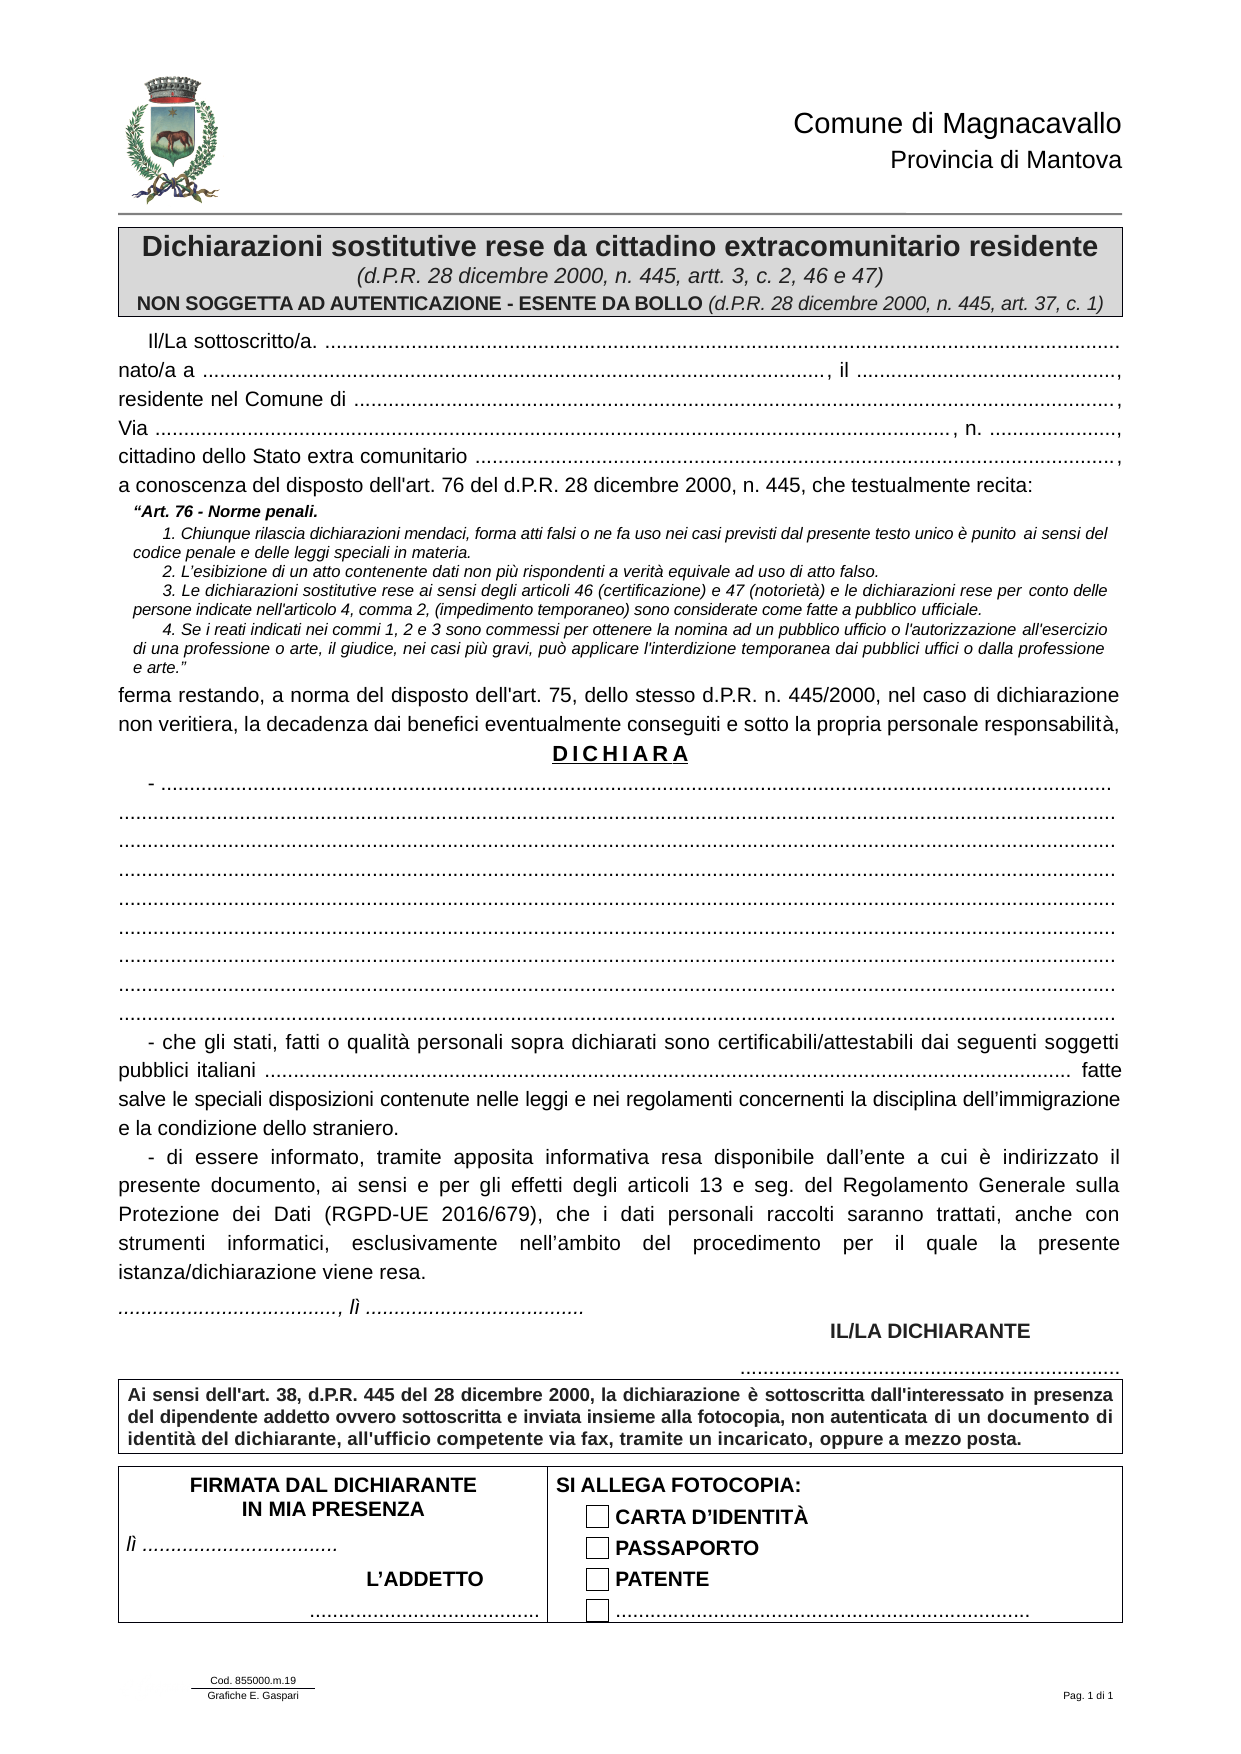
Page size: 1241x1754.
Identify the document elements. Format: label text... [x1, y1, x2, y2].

table_header FIRMATA DAL DICHIARANTE IN MIA PRESENZA lì .................................. L’ADDETTO ........................................ [119, 1467, 547, 1622]
text - che gli stati, fatti o qualità personali sopra dichiarati sono certificabili/attestabili dai seguenti soggetti pubblici italiani ............................................................................................................................................ fatte salve le speciali disposizioni contenute nelle leggi e nei regolamenti concernenti la disciplina dell’immigrazione e la condizione dello straniero. [118, 1029, 1122, 1140]
picture [122, 76, 224, 207]
text 4. Se i reati indicati nei commi 1, 2 e 3 sono commessi per ottenere la nomina ad un pubblico ufficio o l'autorizzazione all'esercizio di una professione o arte, il giudice, nei casi più gravi, può applicare l'interdizione temporanea dai pubblici uffici o dalla professione e arte.” [133, 619, 1107, 677]
text ............................................................................................................................................................................. [118, 972, 1122, 996]
text 3. Le dichiarazioni sostitutive rese ai sensi degli articoli 46 (certificazione) e 47 (notorietà) e le dichiarazioni rese per conto delle persone indicate nell'articolo 4, comma 2, (impedimento temporaneo) sono considerate come fatte a pubblico ufficiale. [133, 581, 1107, 619]
text ............................................................................................................................................................................. [118, 828, 1122, 852]
text ferma restando, a norma del disposto dell'art. 75, dello stesso d.P.R. n. 445/2000, nel caso di dichiarazione non veritiera, la decadenza dai benefici eventualmente conseguiti e sotto la propria personale responsabilità, [118, 683, 1122, 736]
text ............................................................................................................................................................................. [118, 943, 1122, 967]
table_header Dichiarazioni sostitutive rese da cittadino extracomunitario residente (d.P.R. 28 dicembre 2000, n. 445, artt. 3, c. 2, 46 e 47) NON SOGGETTA AD AUTENTICAZIONE - ESENTE DA BOLLO (d.P.R. 28 dicembre 2000, n. 445, art. 37, c. 1) [119, 228, 1122, 316]
text IL/LA DICHIARANTE [738, 1318, 1122, 1342]
text 1. Chiunque rilascia dichiarazioni mendaci, forma atti falsi o ne fa uso nei casi previsti dal presente testo unico è punito ai sensi del codice penale e delle leggi speciali in materia. [133, 523, 1107, 562]
table_header Ai sensi dell'art. 38, d.P.R. 445 del 28 dicembre 2000, la dichiarazione è sottoscritta dall'interessato in presenza del dipendente addetto ovvero sottoscritta e inviata insieme alla fotocopia, non autenticata di un documento di identità del dichiarante, all'ufficio competente via fax, tramite un incaricato, oppure a mezzo posta. [119, 1380, 1122, 1453]
text - ..................................................................................................................................................................... [118, 771, 1122, 795]
text ............................................................................................................................................................................. [118, 857, 1122, 881]
text ............................................................................................................................................................................. [118, 914, 1122, 938]
text ............................................................................................................................................................................. [118, 886, 1122, 910]
text .................................................................. [738, 1355, 1122, 1379]
text Comune di Magnacavallo [224, 106, 1122, 140]
text Provincia di Mantova [224, 145, 1122, 174]
table_header SI ALLEGA FOTOCOPIA: CARTA D’IDENTITÀ PASSAPORTO PATENTE ........................................................................ [548, 1467, 1122, 1622]
text DICHIARA [118, 741, 1122, 766]
text ............................................................................................................................................................................. [118, 1001, 1122, 1025]
text ......................................, lì ...................................... [118, 1294, 1122, 1318]
text Il/La sottoscritto/a. .......................................................................................................................................... nato/a a ............................................................................................................, il ............................................., residente nel Comune di ...................................................................................................................................., Via .........................................................................................................................................., n. ......................, cittadino dello Stato extra comunitario ..............................................................................................................., a conoscenza del disposto dell'art. 76 del d.P.R. 28 dicembre 2000, n. 445, che testualmente recita: [118, 329, 1122, 497]
text ............................................................................................................................................................................. [118, 799, 1122, 823]
text “Art. 76 - Norme penali. [133, 502, 1107, 521]
text - di essere informato, tramite apposita informativa resa disponibile dall’ente a cui è indirizzato il presente documento, ai sensi e per gli effetti degli articoli 13 e seg. del Regolamento Generale sulla Protezione dei Dati (RGPD-UE 2016/679), che i dati personali raccolti saranno trattati, anche con strumenti informatici, esclusivamente nell’ambito del procedimento per il quale la presente istanza/dichiarazione viene resa. [118, 1144, 1122, 1283]
text 2. L’esibizione di un atto contenente dati non più rispondenti a verità equivale ad uso di atto falso. [133, 562, 1107, 581]
